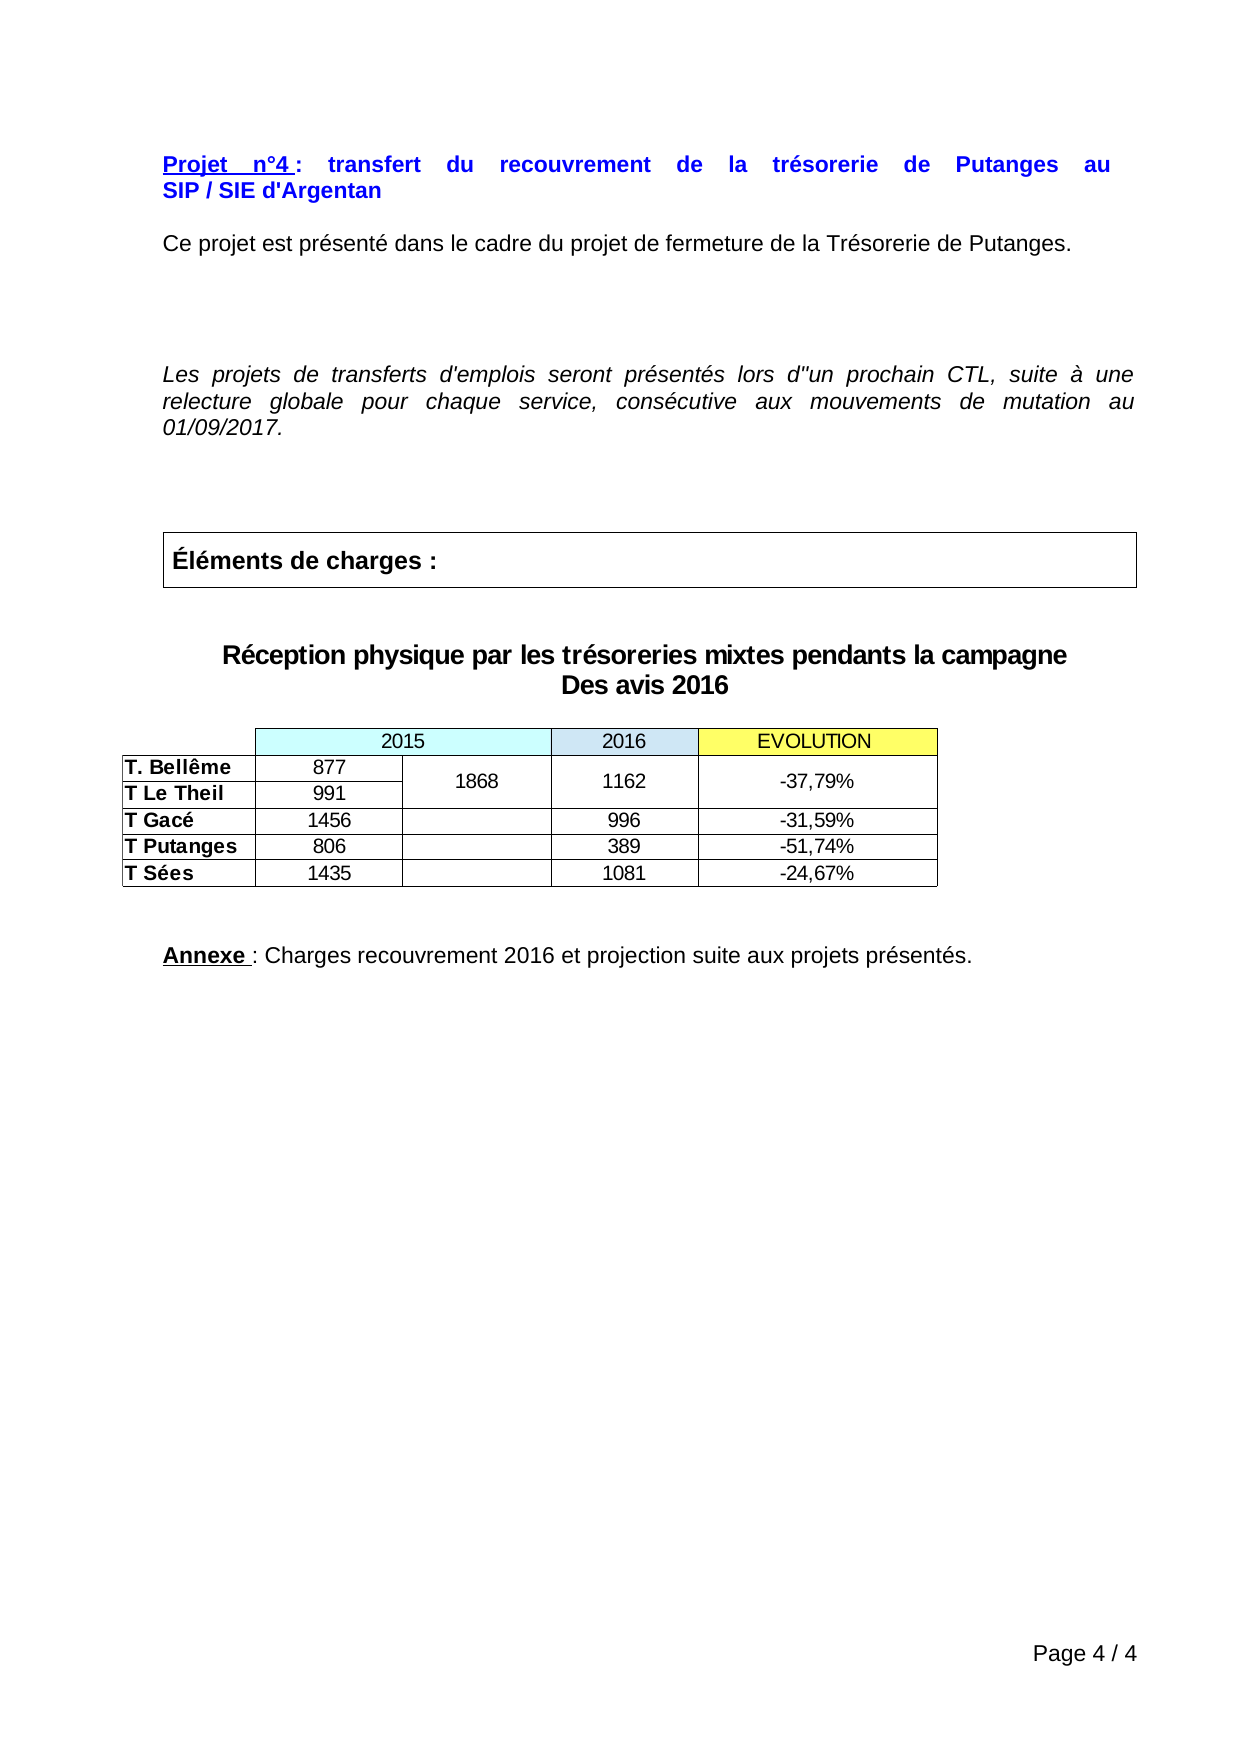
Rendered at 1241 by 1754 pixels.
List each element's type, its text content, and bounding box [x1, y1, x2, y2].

subtitle Éléments de charges : [164, 533, 1136, 587]
text Ce projet est présenté dans le cadre du projet de fermeture de la Trésorerie de Putanges. [162, 230, 1137, 256]
text Les projets de transferts d'emplois seront présentés lors d''un prochain CTL, suite à une relecture globale pour chaque service, consécutive aux mouvements de mutation au 01/09/2017. [162, 361, 1137, 441]
text Annexe : Charges recouvrement 2016 et projection suite aux projets présentés. [162, 942, 1137, 968]
list Projet n°4 : transfert du recouvrement de la trésorerie de Putanges au SIP / SIE d'Argentan [127, 151, 1137, 203]
